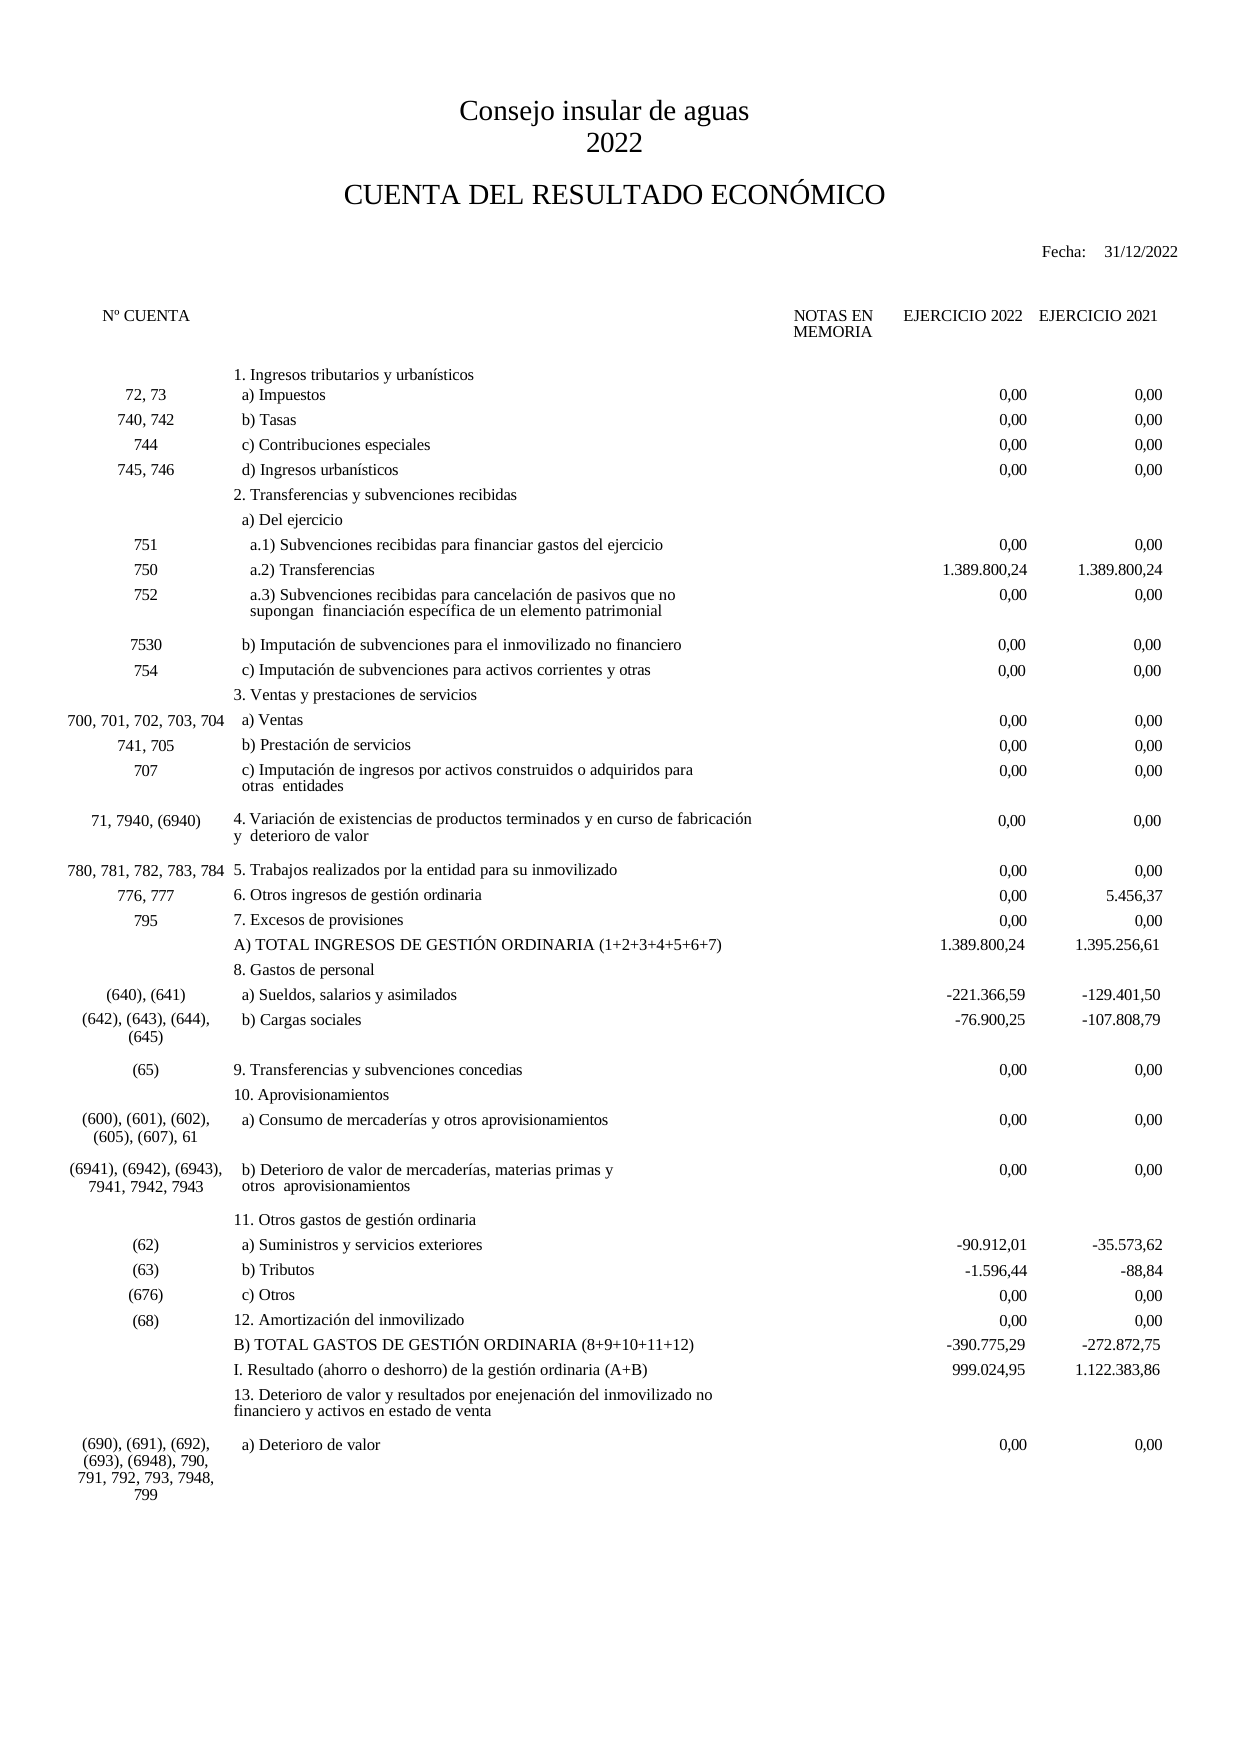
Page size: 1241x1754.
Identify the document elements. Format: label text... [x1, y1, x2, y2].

text 751 [62, 535, 229, 554]
text (645) [62, 1028, 229, 1046]
text 0,00 [896, 910, 1027, 929]
text 0,00 [896, 410, 1027, 429]
text I. Resultado (ahorro o deshorro) de la gestión ordinaria (A+B) [233, 1360, 771, 1379]
text 0,00 [1031, 585, 1163, 604]
text (600), (601), (602), [62, 1110, 229, 1128]
text 5.456,37 [1031, 885, 1163, 904]
text 7530 [62, 635, 229, 654]
text Consejo insular de aguas [242, 94, 967, 126]
text B) TOTAL GASTOS DE GESTIÓN ORDINARIA (8+9+10+11+12) [233, 1335, 771, 1354]
text 0,00 [896, 1285, 1027, 1304]
text 0,00 [1031, 910, 1163, 929]
list Contribuciones especiales [242, 435, 771, 454]
text (68) [62, 1310, 229, 1329]
list Excesos de provisiones [233, 909, 771, 928]
text 0,00 [896, 1310, 1027, 1329]
text 0,00 [1133, 810, 1169, 829]
text EJERCICIO 2021 [1038, 306, 1169, 325]
list Subvenciones recibidas para financiar gastos del ejercicio [250, 535, 771, 554]
text 0,00 [896, 710, 1027, 729]
text 1.389.800,24 [1031, 560, 1163, 579]
text 0,00 [1031, 1435, 1163, 1454]
text (63) [62, 1260, 229, 1279]
text 1.389.800,24 [896, 560, 1027, 579]
text -107.808,79 [1082, 1010, 1169, 1029]
list Consumo de mercaderías y otros aprovisionamientos [242, 1110, 771, 1129]
list Otros gastos de gestión ordinaria [233, 1210, 771, 1229]
text 0,00 [998, 810, 1031, 829]
text 776, 777 [62, 885, 229, 904]
text (676) [62, 1285, 229, 1304]
list Cargas sociales [242, 1010, 771, 1029]
text 0,00 [896, 385, 1027, 404]
text (6941), (6942), (6943), [62, 1160, 229, 1178]
list Transferencias [250, 560, 771, 579]
text (605), (607), 61 [62, 1128, 229, 1146]
text (642), (643), (644), [62, 1010, 229, 1028]
text 745, 746 [62, 460, 229, 479]
text 0,00 [1031, 1110, 1163, 1129]
list Imputación de subvenciones para activos corrientes y otras [242, 660, 771, 679]
text -35.573,62 [1031, 1235, 1163, 1254]
text (62) [62, 1235, 229, 1254]
text 12. Amortización del inmovilizado [233, 1310, 771, 1329]
text 2022 [242, 126, 987, 159]
text (640), (641) [62, 985, 229, 1004]
text 0,00 [1031, 860, 1163, 879]
text 71, 7940, (6940) [62, 810, 229, 829]
list Otros ingresos de gestión ordinaria [233, 884, 771, 903]
list Aprovisionamientos [233, 1085, 771, 1104]
text 740, 742 [62, 410, 229, 429]
text 0,00 [896, 735, 1027, 754]
text 0,00 [1031, 1160, 1163, 1179]
text 0,00 [896, 460, 1027, 479]
text 0,00 [1031, 1310, 1163, 1329]
text 752 [62, 585, 229, 604]
text NOTAS EN MEMORIA [793, 308, 874, 341]
text (693), (6948), 790, [62, 1453, 229, 1470]
list Trabajos realizados por la entidad para su inmovilizado [233, 859, 771, 878]
list Ingresos urbanísticos [242, 460, 771, 479]
text 0,00 [896, 1435, 1027, 1454]
text 0,00 [1031, 735, 1163, 754]
list Impuestos [242, 385, 771, 404]
list Gastos de personal [233, 960, 771, 979]
list Imputación de ingresos por activos construidos o adquiridos para otras entidades [242, 762, 729, 795]
text 0,00 [1031, 760, 1163, 779]
list Subvenciones recibidas para cancelación de pasivos que no supongan financiación específica de un elemento patrimonial [250, 587, 742, 620]
text 700, 701, 702, 703, 704 [62, 710, 229, 729]
text 999.024,95 [952, 1360, 1031, 1379]
text 0,00 [1031, 435, 1163, 454]
text 799 [62, 1486, 229, 1504]
text 0,00 [1031, 1285, 1163, 1304]
list Transferencias y subvenciones recibidas [233, 485, 771, 504]
text (690), (691), (692), [62, 1435, 229, 1453]
text 0,00 [896, 435, 1027, 454]
text 0,00 [1133, 660, 1169, 679]
text 0,00 [896, 885, 1027, 904]
text 1.122.383,86 [1075, 1360, 1169, 1379]
text CUENTA DEL RESULTADO ECONÓMICO PATRIMONIAL [242, 177, 987, 213]
text -90.912,01 [896, 1235, 1027, 1254]
text 13. Deterioro de valor y resultados por enejenación del inmovilizado no financiero y activos en estado de venta [233, 1387, 771, 1420]
text 0,00 [998, 660, 1031, 679]
text -390.775,29 [946, 1335, 1031, 1354]
text 0,00 [1031, 460, 1163, 479]
text -88,84 [1031, 1260, 1163, 1279]
text -129.401,50 [1082, 985, 1169, 1004]
list Variación de existencias de productos terminados y en curso de fabricación y deterioro de valor [233, 812, 762, 845]
text 0,00 [896, 1060, 1027, 1079]
list Ventas [242, 710, 771, 729]
text 744 [62, 435, 229, 454]
text 791, 792, 793, 7948, [62, 1470, 229, 1486]
list Prestación de servicios [242, 735, 771, 754]
text 0,00 [1031, 410, 1163, 429]
text 750 [62, 560, 229, 579]
list Deterioro de valor de mercaderías, materias primas y otros aprovisionamientos [242, 1162, 651, 1195]
list Ingresos tributarios y urbanísticos [233, 364, 771, 383]
text 795 [62, 910, 229, 929]
text 0,00 [1133, 635, 1169, 654]
text EJERCICIO 2022 [903, 306, 1031, 325]
text 72, 73 [62, 385, 229, 404]
text 0,00 [896, 535, 1027, 554]
text -272.872,75 [1082, 1335, 1169, 1354]
list Suministros y servicios exteriores [242, 1235, 771, 1254]
text (65) [62, 1060, 229, 1079]
text a) Deterioro de valor [242, 1435, 771, 1454]
text 0,00 [896, 585, 1027, 604]
text Nº CUENTA [102, 306, 229, 325]
text 780, 781, 782, 783, 784 [62, 860, 229, 879]
text 741, 705 [62, 735, 229, 754]
list Sueldos, salarios y asimilados [242, 985, 771, 1004]
text 0,00 [1031, 710, 1163, 729]
list Tasas [242, 410, 771, 429]
text 0,00 [1031, 385, 1163, 404]
text 3. Ventas y prestaciones de servicios [233, 685, 771, 704]
text 0,00 [896, 760, 1027, 779]
text 0,00 [896, 860, 1027, 879]
text 0,00 [896, 1110, 1027, 1129]
text -221.366,59 [946, 985, 1031, 1004]
list Transferencias y subvenciones concedias [233, 1060, 771, 1079]
text 7941, 7942, 7943 [62, 1178, 229, 1196]
list Del ejercicio [242, 510, 771, 529]
text A) TOTAL INGRESOS DE GESTIÓN ORDINARIA (1+2+3+4+5+6+7) [233, 935, 771, 954]
text 1.395.256,61 [1075, 935, 1169, 954]
list Tributos [242, 1260, 771, 1279]
text 754 [62, 660, 229, 679]
text 707 [62, 760, 229, 779]
text 1.389.800,24 [939, 935, 1031, 954]
list Imputación de subvenciones para el inmovilizado no financiero [242, 635, 771, 654]
text -1.596,44 [896, 1260, 1027, 1279]
text 0,00 [998, 635, 1031, 654]
text -76.900,25 [955, 1010, 1031, 1029]
list Otros [242, 1285, 771, 1304]
text 0,00 [896, 1160, 1027, 1179]
text Fecha: 31/12/2022 [1042, 242, 1182, 261]
text 0,00 [1031, 1060, 1163, 1079]
text 0,00 [1031, 535, 1163, 554]
